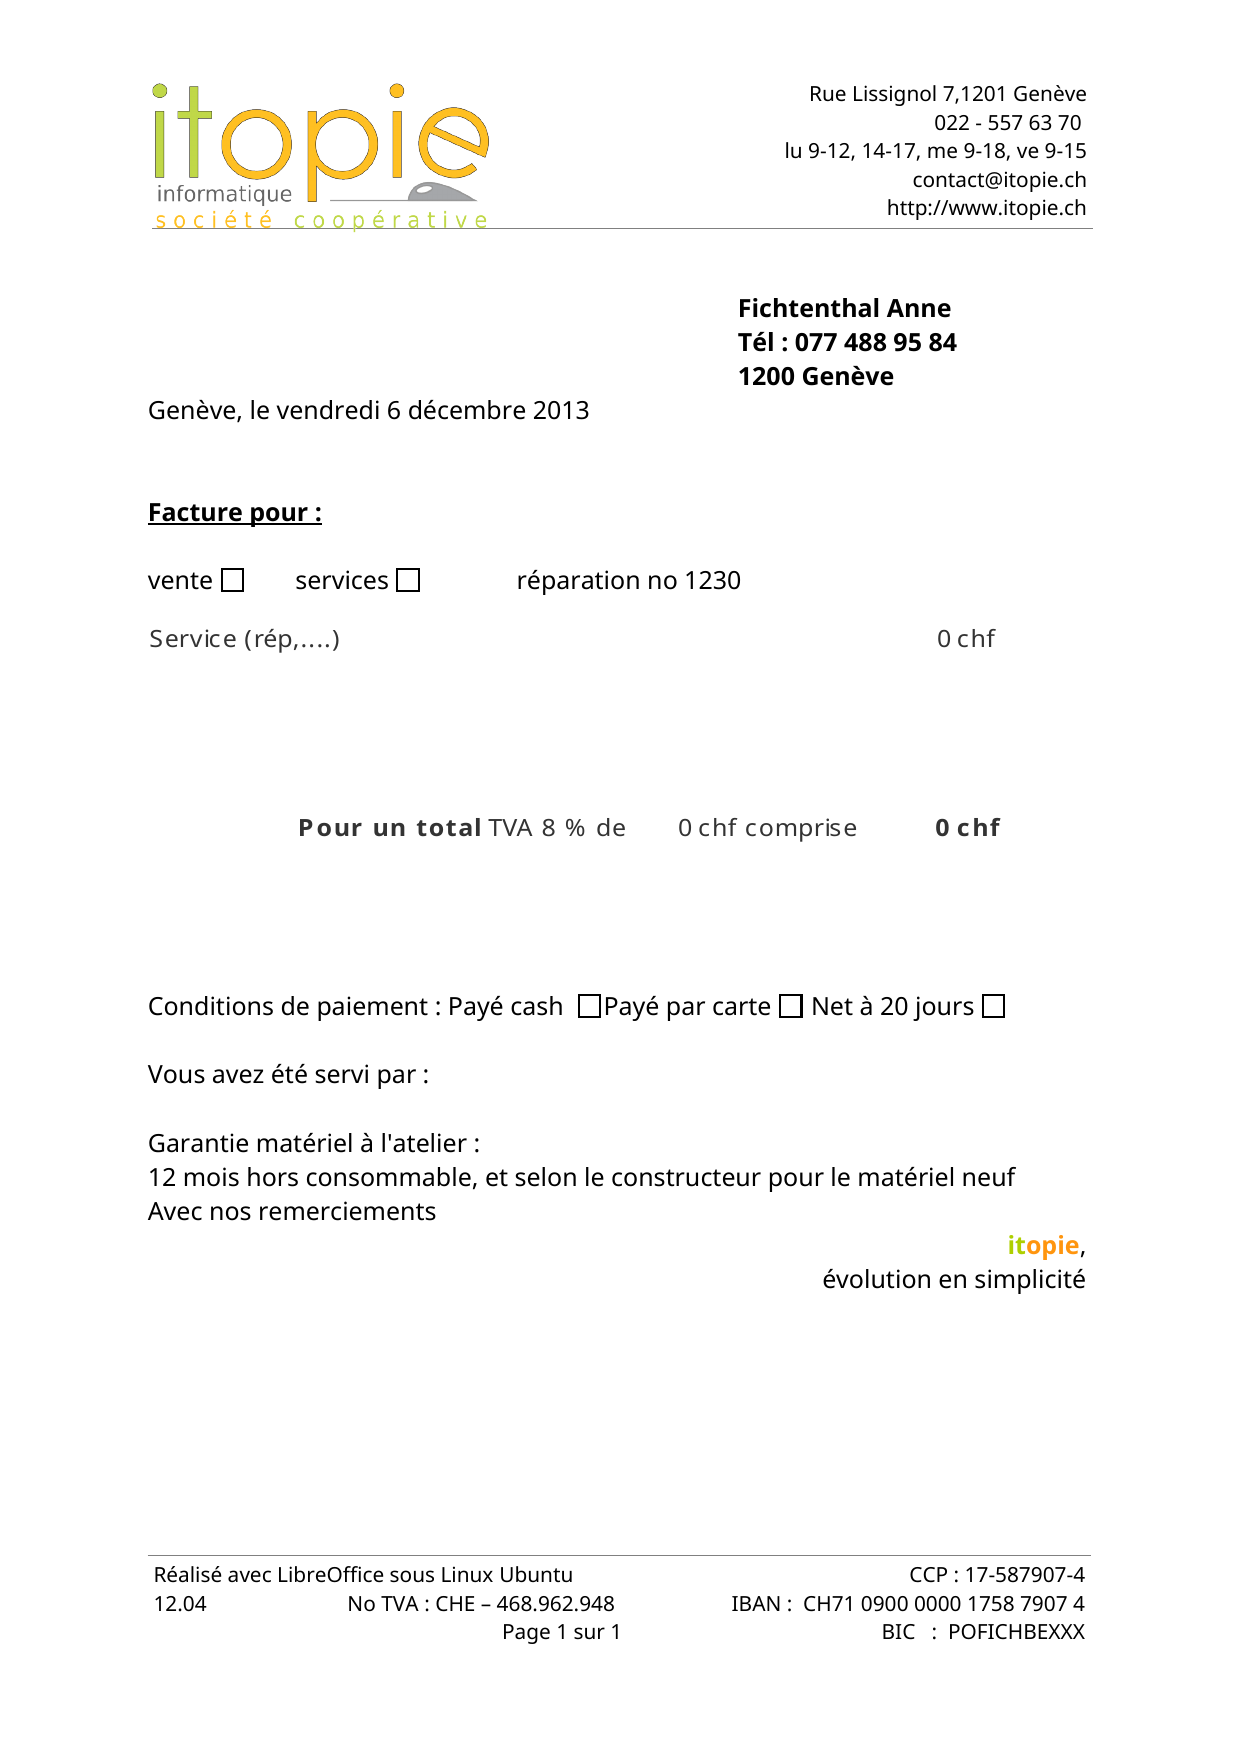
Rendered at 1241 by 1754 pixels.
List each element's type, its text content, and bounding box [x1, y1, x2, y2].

text itopie, [148, 1227, 1093, 1262]
text Fichtenthal Anne [148, 290, 1093, 324]
text Facture pour : [148, 495, 1093, 529]
text Conditions de paiement : Payé cash Payé par carte Net à 20 jours [148, 989, 1093, 1023]
text Genève, le vendredi 6 décembre 2013 [148, 392, 1093, 427]
text évolution en simplicité [148, 1262, 1093, 1296]
text 1200 Genève [148, 358, 1093, 392]
text Garantie matériel à l'atelier : [148, 1125, 1093, 1159]
text 12 mois hors consommable, et selon le constructeur pour le matériel neuf [148, 1159, 1093, 1193]
picture [138, 72, 500, 244]
text Avec nos remerciements [148, 1193, 1093, 1227]
text Vous avez été servi par : [148, 1057, 1093, 1091]
text Tél : 077 488 95 84 [148, 324, 1093, 358]
text vente services réparation no 1230 [148, 563, 1093, 597]
